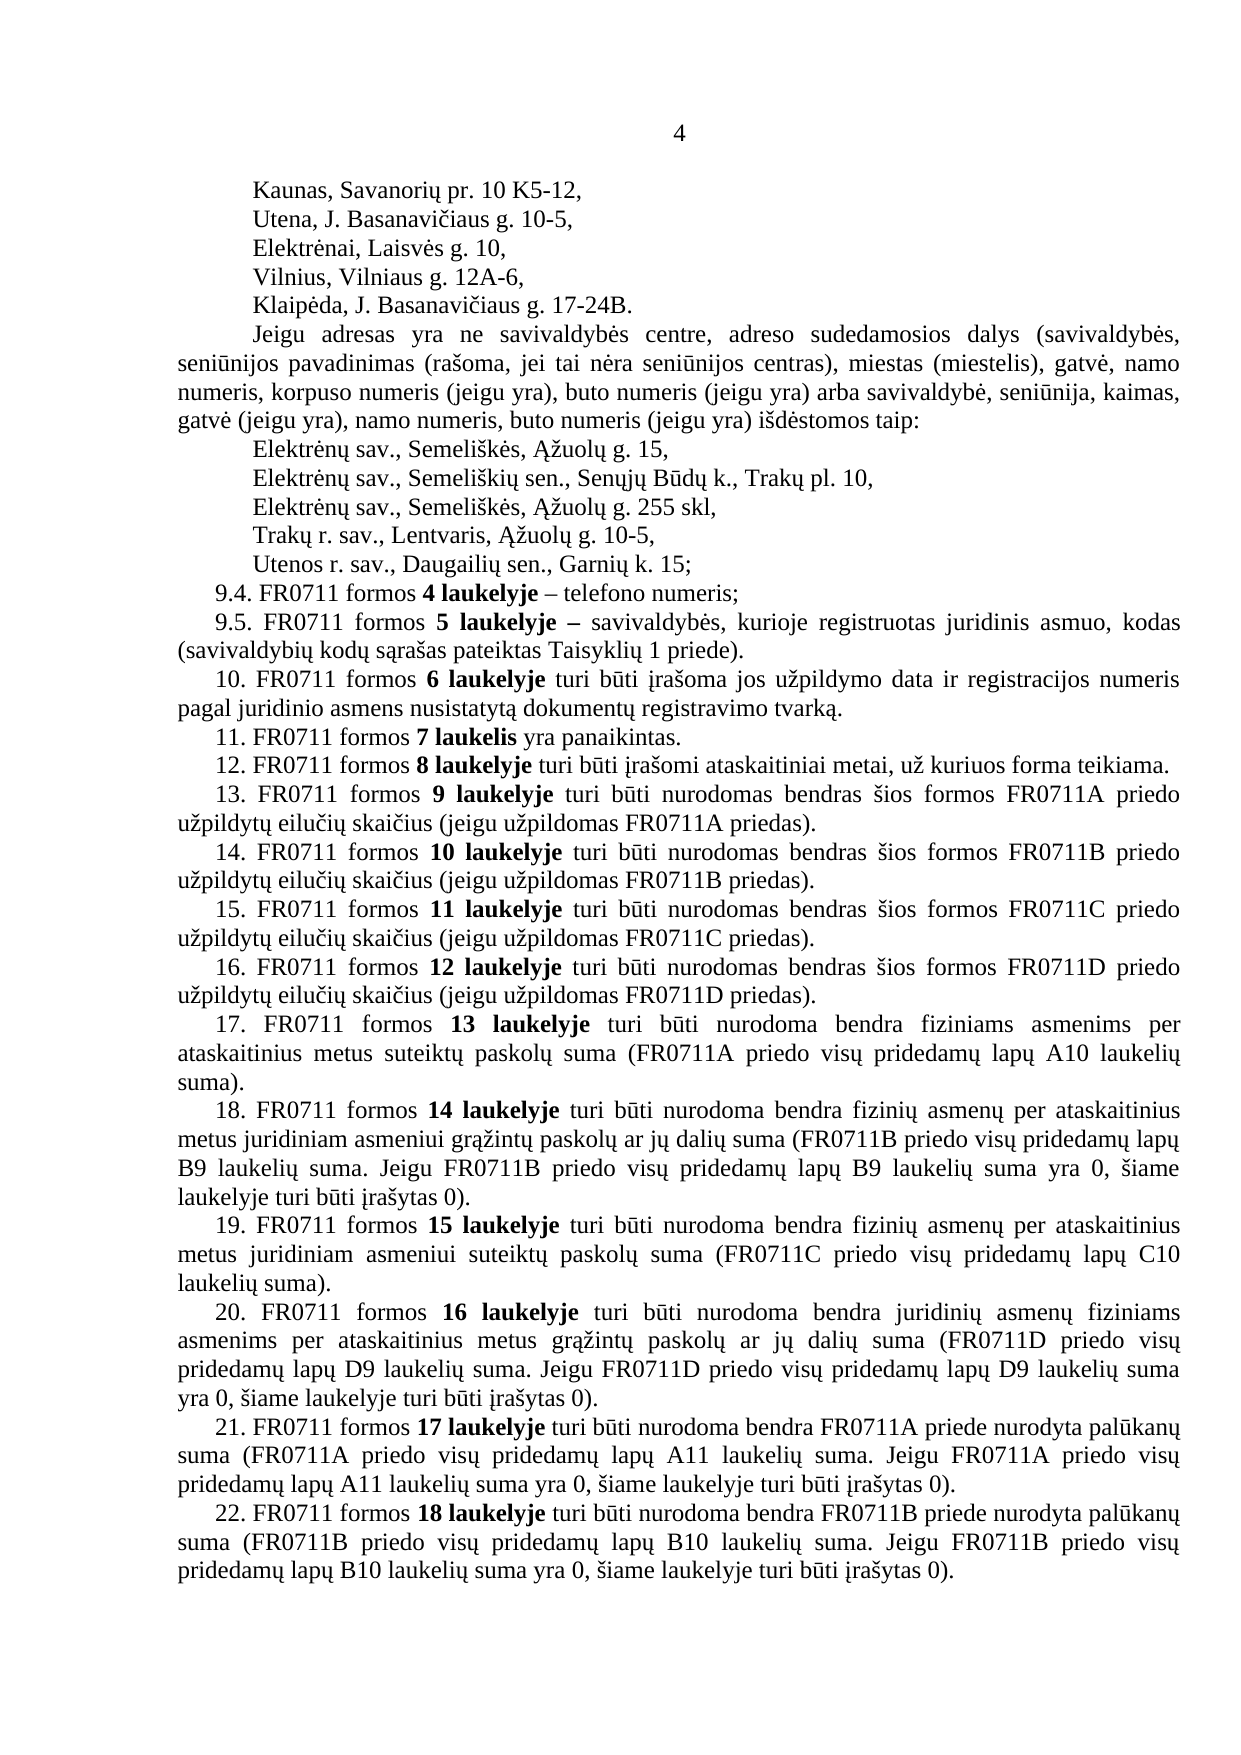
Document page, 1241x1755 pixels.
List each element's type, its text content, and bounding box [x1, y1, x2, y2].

text Elektrėnai, Laisvės g. 10, [177, 233, 1181, 262]
text 22. FR0711 formos 18 laukelyje turi būti nurodoma bendra FR0711B priede nurodyta palūkanų suma (FR0711B priedo visų pridedamų lapų B10 laukelių suma. Jeigu FR0711B priedo visų pridedamų lapų B10 laukelių suma yra 0, šiame laukelyje turi būti įrašytas 0). [177, 1498, 1181, 1584]
text 9.4. FR0711 formos 4 laukelyje – telefono numeris; [215, 578, 1240, 607]
text Trakų r. sav., Lentvaris, Ąžuolų g. 10-5, [177, 521, 1181, 549]
text Klaipėda, J. Basanavičiaus g. 17-24B. [177, 291, 1181, 319]
text 19. FR0711 formos 15 laukelyje turi būti nurodoma bendra fizinių asmenų per ataskaitinius metus juridiniam asmeniui suteiktų paskolų suma (FR0711C priedo visų pridedamų lapų C10 laukelių suma). [177, 1211, 1181, 1297]
text Elektrėnų sav., Semeliškės, Ąžuolų g. 15, [177, 434, 1181, 463]
text Kaunas, Savanorių pr. 10 K5-12, [177, 176, 1181, 204]
text 20. FR0711 formos 16 laukelyje turi būti nurodoma bendra juridinių asmenų fiziniams asmenims per ataskaitinius metus grąžintų paskolų ar jų dalių suma (FR0711D priedo visų pridedamų lapų D9 laukelių suma. Jeigu FR0711D priedo visų pridedamų lapų D9 laukelių suma yra 0, šiame laukelyje turi būti įrašytas 0). [177, 1297, 1181, 1412]
text 9.5. FR0711 formos 5 laukelyje – savivaldybės, kurioje registruotas juridinis asmuo, kodas (savivaldybių kodų sąrašas pateiktas Taisyklių 1 priede). [177, 607, 1181, 664]
text 17. FR0711 formos 13 laukelyje turi būti nurodoma bendra fiziniams asmenims per ataskaitinius metus suteiktų paskolų suma (FR0711A priedo visų pridedamų lapų A10 laukelių suma). [177, 1009, 1181, 1096]
text 11. FR0711 formos 7 laukelis yra panaikintas. [177, 722, 1181, 751]
text Vilnius, Vilniaus g. 12A-6, [177, 262, 1181, 291]
text 14. FR0711 formos 10 laukelyje turi būti nurodomas bendras šios formos FR0711B priedo užpildytų eilučių skaičius (jeigu užpildomas FR0711B priedas). [177, 837, 1181, 894]
text Utenos r. sav., Daugailių sen., Garnių k. 15; [177, 549, 1181, 578]
text 16. FR0711 formos 12 laukelyje turi būti nurodomas bendras šios formos FR0711D priedo užpildytų eilučių skaičius (jeigu užpildomas FR0711D priedas). [177, 952, 1181, 1009]
text 15. FR0711 formos 11 laukelyje turi būti nurodomas bendras šios formos FR0711C priedo užpildytų eilučių skaičius (jeigu užpildomas FR0711C priedas). [177, 894, 1181, 952]
text Jeigu adresas yra ne savivaldybės centre, adreso sudedamosios dalys (savivaldybės, seniūnijos pavadinimas (rašoma, jei tai nėra seniūnijos centras), miestas (miestelis), gatvė, namo numeris, korpuso numeris (jeigu yra), buto numeris (jeigu yra) arba savivaldybė, seniūnija, kaimas, gatvė (jeigu yra), namo numeris, buto numeris (jeigu yra) išdėstomos taip: [177, 319, 1181, 434]
text 12. FR0711 formos 8 laukelyje turi būti įrašomi ataskaitiniai metai, už kuriuos forma teikiama. [177, 751, 1181, 779]
text 13. FR0711 formos 9 laukelyje turi būti nurodomas bendras šios formos FR0711A priedo užpildytų eilučių skaičius (jeigu užpildomas FR0711A priedas). [177, 779, 1181, 837]
text 18. FR0711 formos 14 laukelyje turi būti nurodoma bendra fizinių asmenų per ataskaitinius metus juridiniam asmeniui grąžintų paskolų ar jų dalių suma (FR0711B priedo visų pridedamų lapų B9 laukelių suma. Jeigu FR0711B priedo visų pridedamų lapų B9 laukelių suma yra 0, šiame laukelyje turi būti įrašytas 0). [177, 1096, 1181, 1211]
text 21. FR0711 formos 17 laukelyje turi būti nurodoma bendra FR0711A priede nurodyta palūkanų suma (FR0711A priedo visų pridedamų lapų A11 laukelių suma. Jeigu FR0711A priedo visų pridedamų lapų A11 laukelių suma yra 0, šiame laukelyje turi būti įrašytas 0). [177, 1412, 1181, 1498]
text Elektrėnų sav., Semeliškių sen., Senųjų Būdų k., Trakų pl. 10, [252, 463, 1181, 492]
text 10. FR0711 formos 6 laukelyje turi būti įrašoma jos užpildymo data ir registracijos numeris pagal juridinio asmens nusistatytą dokumentų registravimo tvarką. [177, 664, 1181, 722]
text Utena, J. Basanavičiaus g. 10-5, [177, 204, 1181, 233]
text Elektrėnų sav., Semeliškės, Ąžuolų g. 255 skl, [252, 492, 1181, 521]
